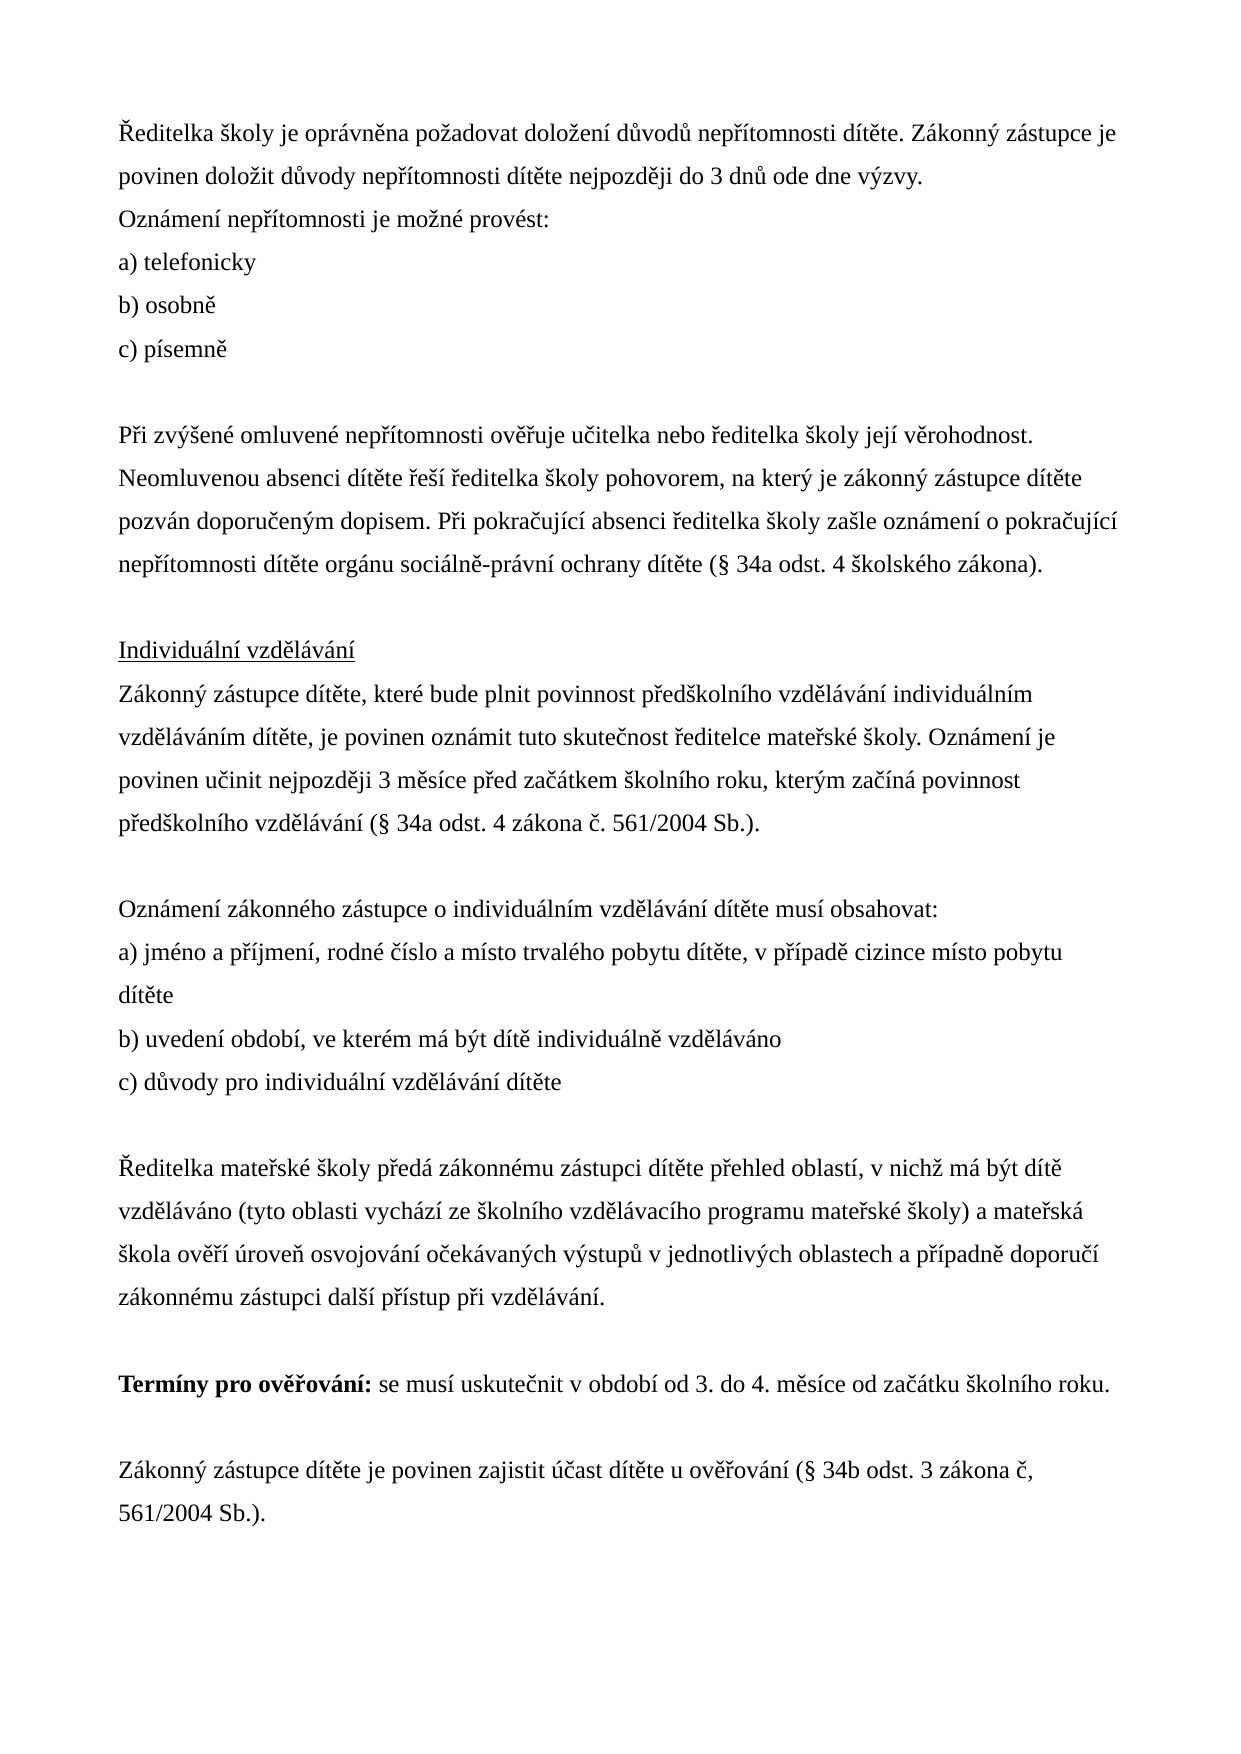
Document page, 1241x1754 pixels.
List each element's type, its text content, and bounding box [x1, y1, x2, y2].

text a) jméno a příjmení, rodné číslo a místo trvalého pobytu dítěte, v případě cizince místo pobytu dítěte [118, 937, 1122, 1009]
text b) osobně [118, 291, 1122, 319]
text a) telefonicky [118, 247, 1122, 276]
text Oznámení nepřítomnosti je možné provést: [118, 204, 1122, 233]
text Termíny pro ověřování: se musí uskutečnit v období od 3. do 4. měsíce od začátku školního roku. [118, 1369, 1122, 1397]
text Ředitelka mateřské školy předá zákonnému zástupci dítěte přehled oblastí, v nichž má být dítě vzděláváno (tyto oblasti vychází ze školního vzdělávacího programu mateřské školy) a mateřská škola ověří úroveň osvojování očekávaných výstupů v jednotlivých oblastech a případně doporučí zákonnému zástupci další přístup při vzdělávání. [118, 1153, 1122, 1311]
text c) písemně [118, 334, 1122, 362]
text Oznámení zákonného zástupce o individuálním vzdělávání dítěte musí obsahovat: [118, 894, 1122, 923]
text Neomluvenou absenci dítěte řeší ředitelka školy pohovorem, na který je zákonný zástupce dítěte pozván doporučeným dopisem. Při pokračující absenci ředitelka školy zašle oznámení o pokračující nepřítomnosti dítěte orgánu sociálně-právní ochrany dítěte (§ 34a odst. 4 školského zákona). [118, 463, 1122, 578]
text Zákonný zástupce dítěte, které bude plnit povinnost předškolního vzdělávání individuálním vzděláváním dítěte, je povinen oznámit tuto skutečnost ředitelce mateřské školy. Oznámení je povinen učinit nejpozději 3 měsíce před začátkem školního roku, kterým začíná povinnost předškolního vzdělávání (§ 34a odst. 4 zákona č. 561/2004 Sb.). [118, 679, 1122, 837]
text Zákonný zástupce dítěte je povinen zajistit účast dítěte u ověřování (§ 34b odst. 3 zákona č, 561/2004 Sb.). [118, 1455, 1122, 1527]
text Ředitelka školy je oprávněna požadovat doložení důvodů nepřítomnosti dítěte. Zákonný zástupce je povinen doložit důvody nepřítomnosti dítěte nejpozději do 3 dnů ode dne výzvy. [118, 118, 1122, 190]
text b) uvedení období, ve kterém má být dítě individuálně vzděláváno [118, 1024, 1122, 1052]
text Individuální vzdělávání [118, 636, 1122, 664]
text c) důvody pro individuální vzdělávání dítěte [118, 1067, 1122, 1096]
text Při zvýšené omluvené nepřítomnosti ověřuje učitelka nebo ředitelka školy její věrohodnost. [118, 420, 1122, 449]
